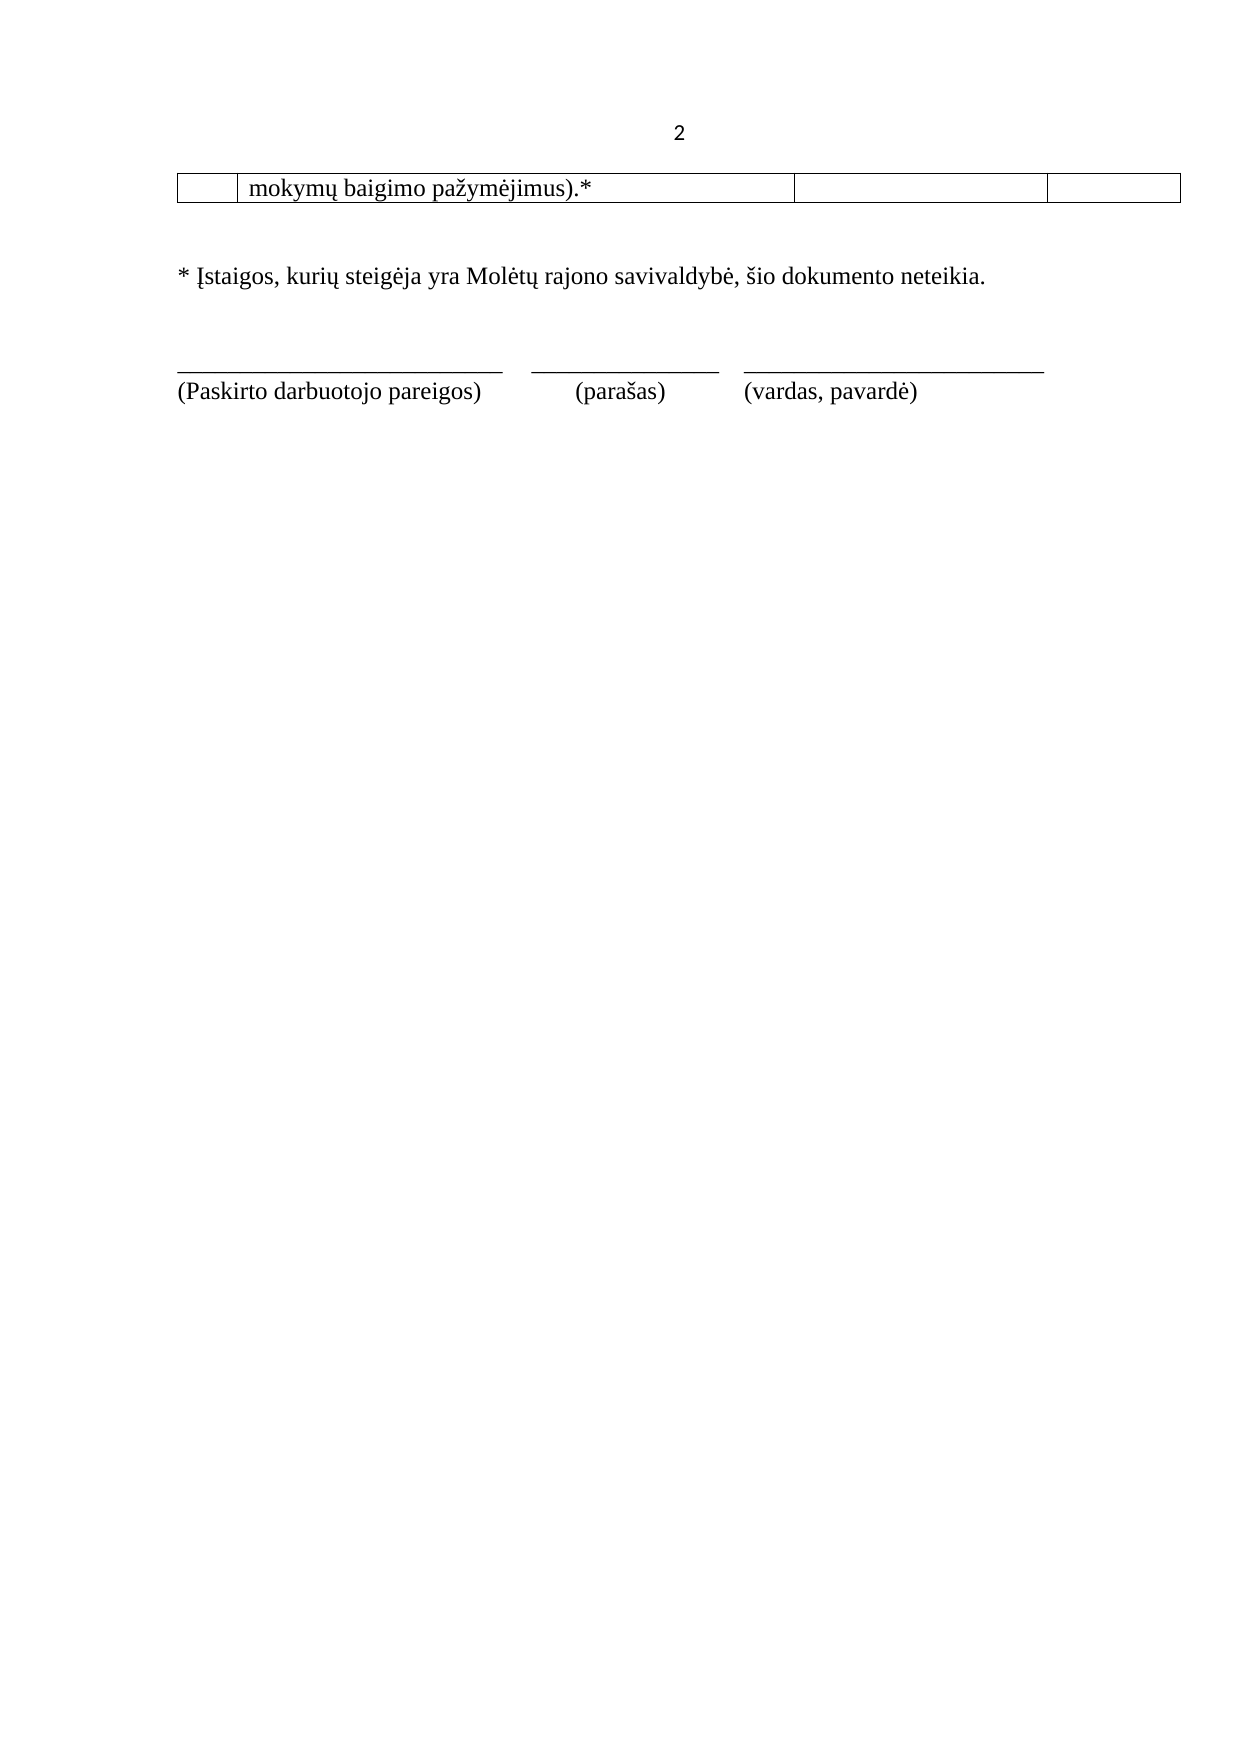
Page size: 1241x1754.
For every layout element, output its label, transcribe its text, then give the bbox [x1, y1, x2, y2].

text * Įstaigos, kurių steigėja yra Molėtų rajono savivaldybė, šio dokumento neteikia. [177, 261, 1181, 289]
table_cell [795, 174, 1047, 202]
table_cell [1048, 174, 1180, 202]
text __________________________ _______________ ________________________ [177, 347, 1181, 376]
text (Paskirto darbuotojo pareigos) (parašas) (vardas, pavardė) [177, 376, 1181, 404]
table_cell mokymų baigimo pažymėjimus).* [238, 174, 794, 202]
table_cell [178, 174, 237, 202]
